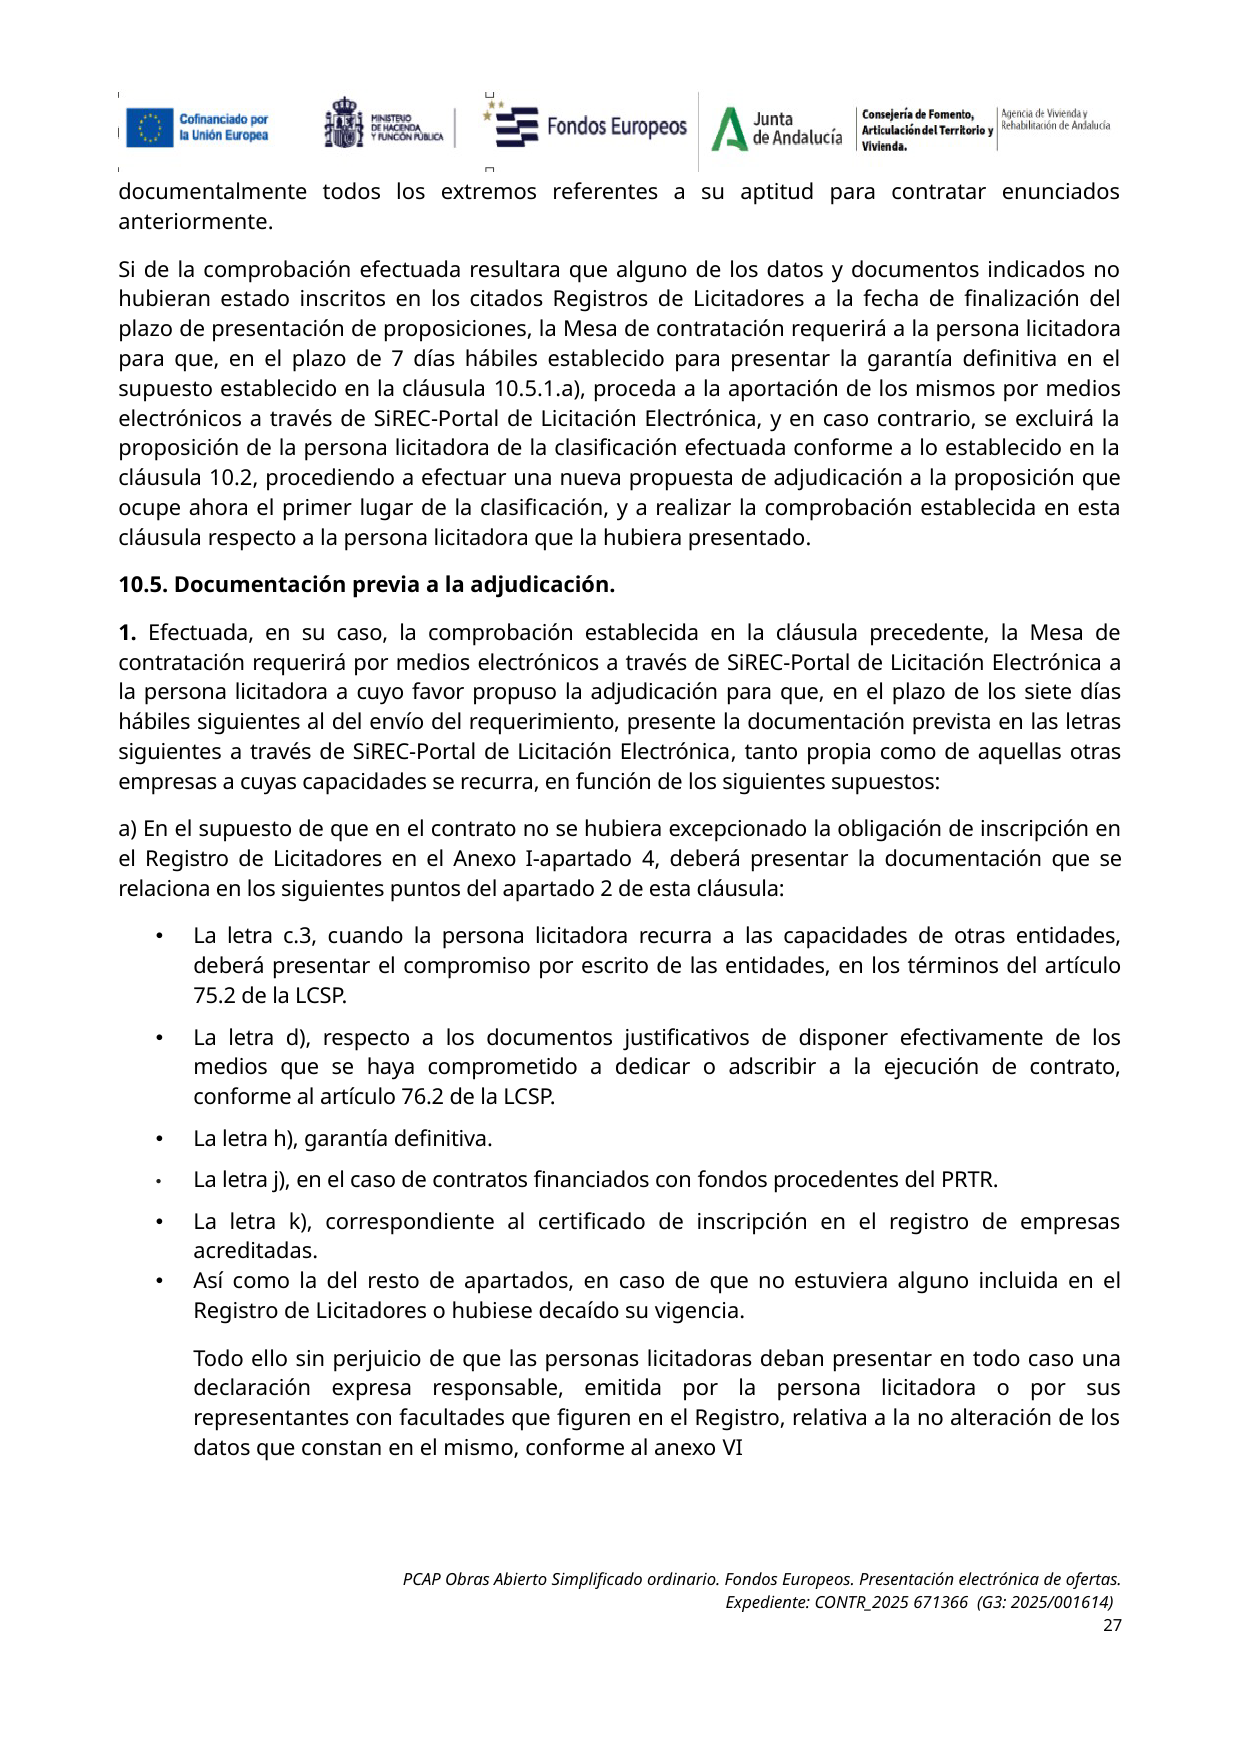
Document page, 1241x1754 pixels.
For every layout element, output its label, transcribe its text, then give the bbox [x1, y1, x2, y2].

list La letra h), garantía definitiva. [156, 1123, 1122, 1152]
picture [118, 89, 1123, 172]
list La letra c.3, cuando la persona licitadora recurra a las capacidades de otras entidades, deberá presentar el compromiso por escrito de las entidades, en los términos del artículo 75.2 de la LCSP. [156, 920, 1122, 1010]
text a) En el supuesto de que en el contrato no se hubiera excepcionado la obligación de inscripción en el Registro de Licitadores en el Anexo I-apartado 4, deberá presentar la documentación que se relaciona en los siguientes puntos del apartado 2 de esta cláusula: [118, 813, 1122, 903]
text 1. Efectuada, en su caso, la comprobación establecida en la cláusula precedente, la Mesa de contratación requerirá por medios electrónicos a través de SiREC-Portal de Licitación Electrónica a la persona licitadora a cuyo favor propuso la adjudicación para que, en el plazo de los siete días hábiles siguientes al del envío del requerimiento, presente la documentación prevista en las letras siguientes a través de SiREC-Portal de Licitación Electrónica, tanto propia como de aquellas otras empresas a cuyas capacidades se recurra, en función de los siguientes supuestos: [118, 617, 1122, 796]
list Todo ello sin perjuicio de que las personas licitadoras deban presentar en todo caso una declaración expresa responsable, emitida por la persona licitadora o por sus representantes con facultades que figuren en el Registro, relativa a la no alteración de los datos que constan en el mismo, conforme al anexo VI [156, 1343, 1122, 1462]
list La letra d), respecto a los documentos justificativos de disponer efectivamente de los medios que se haya comprometido a dedicar o adscribir a la ejecución de contrato, conforme al artículo 76.2 de la LCSP. [156, 1021, 1122, 1111]
text Si de la comprobación efectuada resultara que alguno de los datos y documentos indicados no hubieran estado inscritos en los citados Registros de Licitadores a la fecha de finalización del plazo de presentación de proposiciones, la Mesa de contratación requerirá a la persona licitadora para que, en el plazo de 7 días hábiles establecido para presentar la garantía definitiva en el supuesto establecido en la cláusula 10.5.1.a), proceda a la aportación de los mismos por medios electrónicos a través de SiREC-Portal de Licitación Electrónica, y en caso contrario, se excluirá la proposición de la persona licitadora de la clasificación efectuada conforme a lo establecido en la cláusula 10.2, procediendo a efectuar una nueva propuesta de adjudicación a la proposición que ocupe ahora el primer lugar de la clasificación, y a realizar la comprobación establecida en esta cláusula respecto a la persona licitadora que la hubiera presentado. [118, 254, 1122, 552]
subtitle 10.5. Documentación previa a la adjudicación. [118, 569, 1122, 599]
list La letra k), correspondiente al certificado de inscripción en el registro de empresas acreditadas. [156, 1206, 1122, 1265]
text documentalmente todos los extremos referentes a su aptitud para contratar enunciados anteriormente. [118, 176, 1122, 236]
list Así como la del resto de apartados, en caso de que no estuviera alguno incluida en el Registro de Licitadores o hubiese decaído su vigencia. [156, 1265, 1122, 1325]
list La letra j), en el caso de contratos financiados con fondos procedentes del PRTR. [156, 1164, 1122, 1194]
